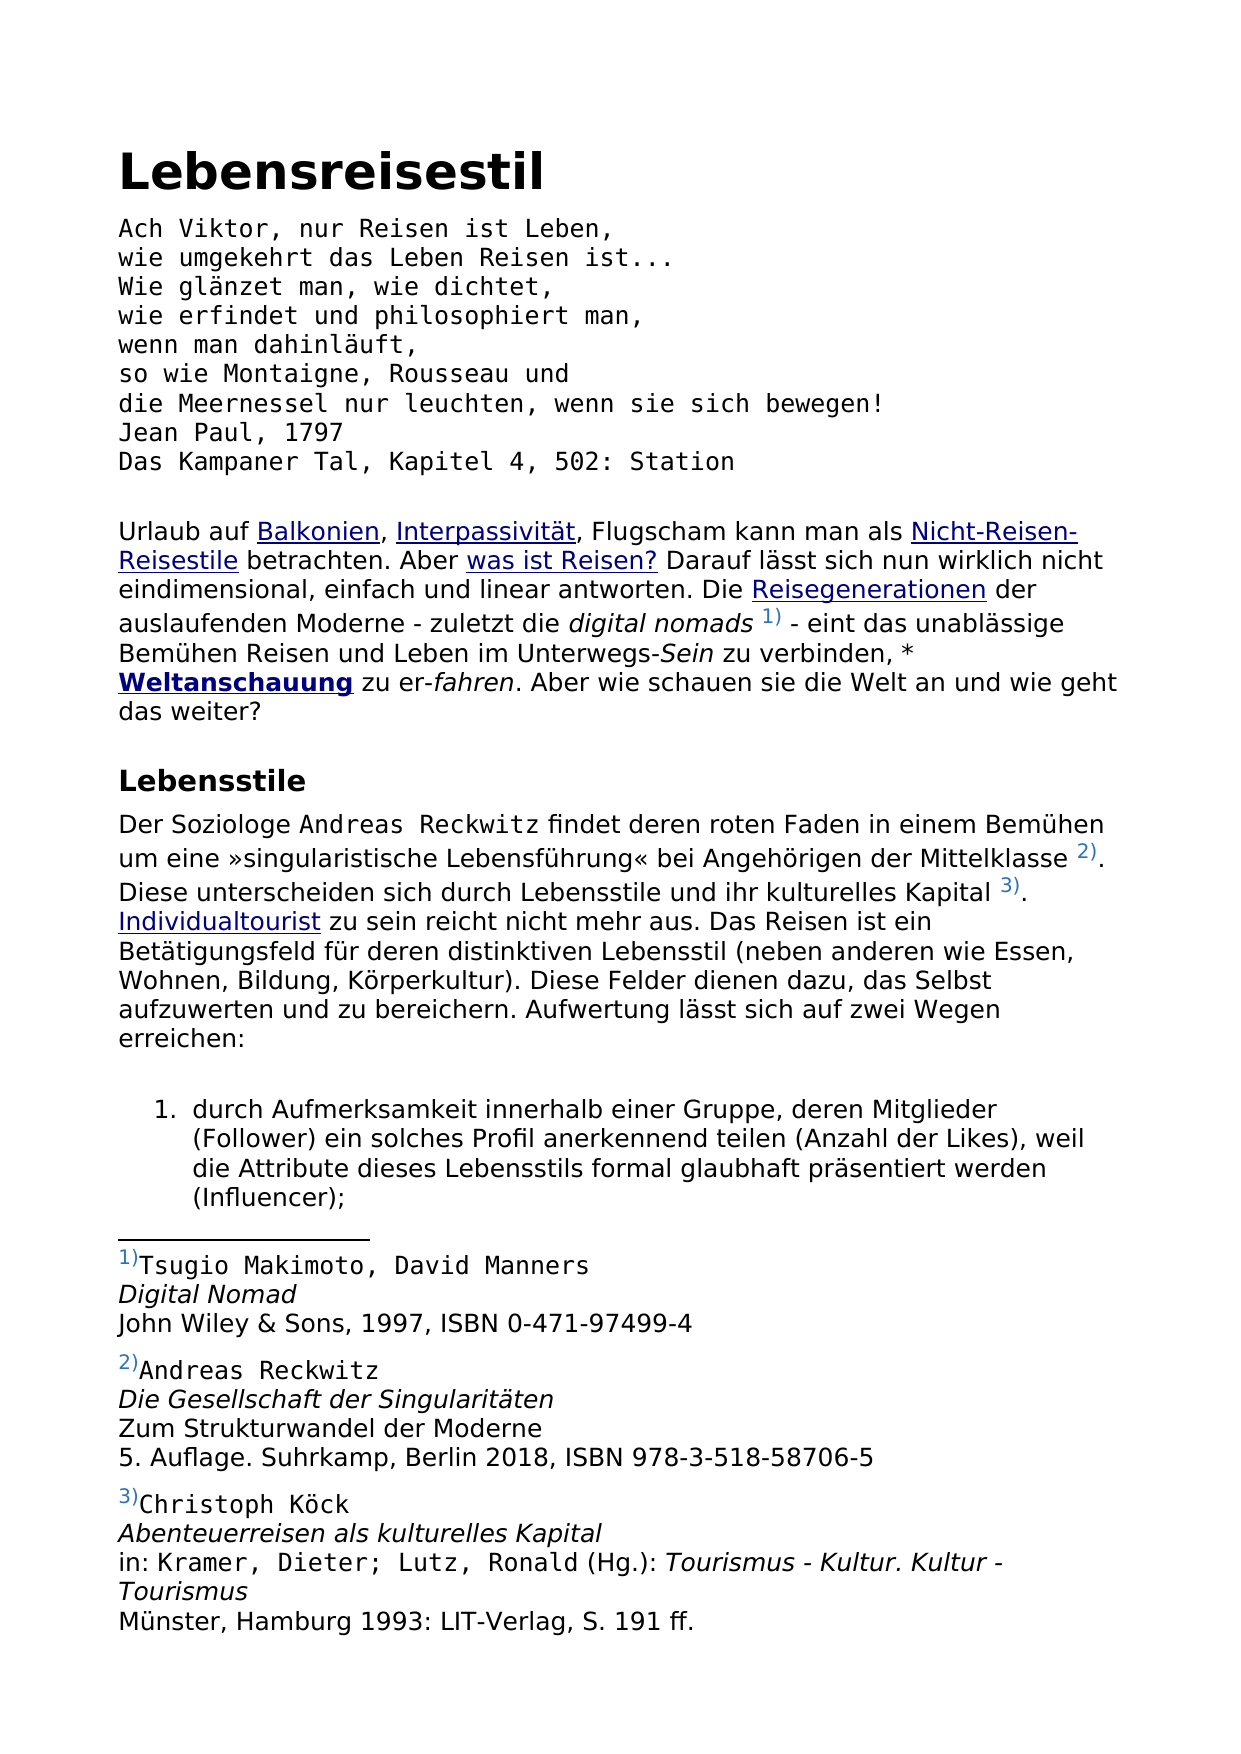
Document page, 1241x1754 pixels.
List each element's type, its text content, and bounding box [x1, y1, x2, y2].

text Tsugio Makimoto, David Manners Digital Nomad John Wiley & Sons, 1997, ISBN 0-471-97499-4 [118, 1246, 1122, 1338]
text Christoph Köck Abenteuerreisen als kulturelles Kapital in: Kramer, Dieter; Lutz, Ronald (Hg.): Tourismus - Kultur. Kultur - Tourismus Münster, Hamburg 1993: LIT-Verlag, S. 191 ff. [118, 1485, 1122, 1636]
text Ach Viktor, nur Reisen ist Leben, wie umgekehrt das Leben Reisen ist... Wie glänzet man, wie dichtet, wie erfindet und philosophiert man, wenn man dahinläuft, so wie Montaigne, Rousseau und die Meernessel nur leuchten, wenn sie sich bewegen! Jean Paul, 1797 Das Kampaner Tal, Kapitel 4, 502: Station [118, 214, 1122, 506]
subtitle Lebensreisestil [118, 143, 1122, 201]
list durch Aufmerksamkeit innerhalb einer Gruppe, deren Mitglieder (Follower) ein solches Profil anerkennend teilen (Anzahl der Likes), weil die Attribute dieses Lebensstils formal glaubhaft präsentiert werden (Influencer); [177, 1095, 1122, 1212]
subtitle Lebensstile [118, 764, 1122, 798]
text Urlaub auf Balkonien, Interpassivität, Flugscham kann man als Nicht-Reisen-Reisestile betrachten. Aber was ist Reisen? Darauf lässt sich nun wirklich nicht eindimensional, einfach und linear antworten. Die Reisegenerationen der auslaufenden Moderne - zuletzt die digital nomads - eint das unablässige Bemühen Reisen und Leben im Unterwegs-Sein zu verbinden, * Weltanschauung zu er-fahren. Aber wie schauen sie die Welt an und wie geht das weiter? [118, 517, 1122, 726]
text Andreas Reckwitz Die Gesellschaft der Singularitäten Zum Strukturwandel der Moderne 5. Auflage. Suhrkamp, Berlin 2018, ISBN 978-3-518-58706-5 [118, 1351, 1122, 1473]
text Der Soziologe Andreas Reckwitz findet deren roten Faden in einem Bemühen um eine »singularistische Lebensführung« bei Angehörigen der Mittelklasse . Diese unterscheiden sich durch Lebensstile und ihr kulturelles Kapital . Individualtourist zu sein reicht nicht mehr aus. Das Reisen ist ein Betätigungsfeld für deren distinktiven Lebensstil (neben anderen wie Essen, Wohnen, Bildung, Körperkultur). Diese Felder dienen dazu, das Selbst aufzuwerten und zu bereichern. Aufwertung lässt sich auf zwei Wegen erreichen: [118, 810, 1122, 1053]
